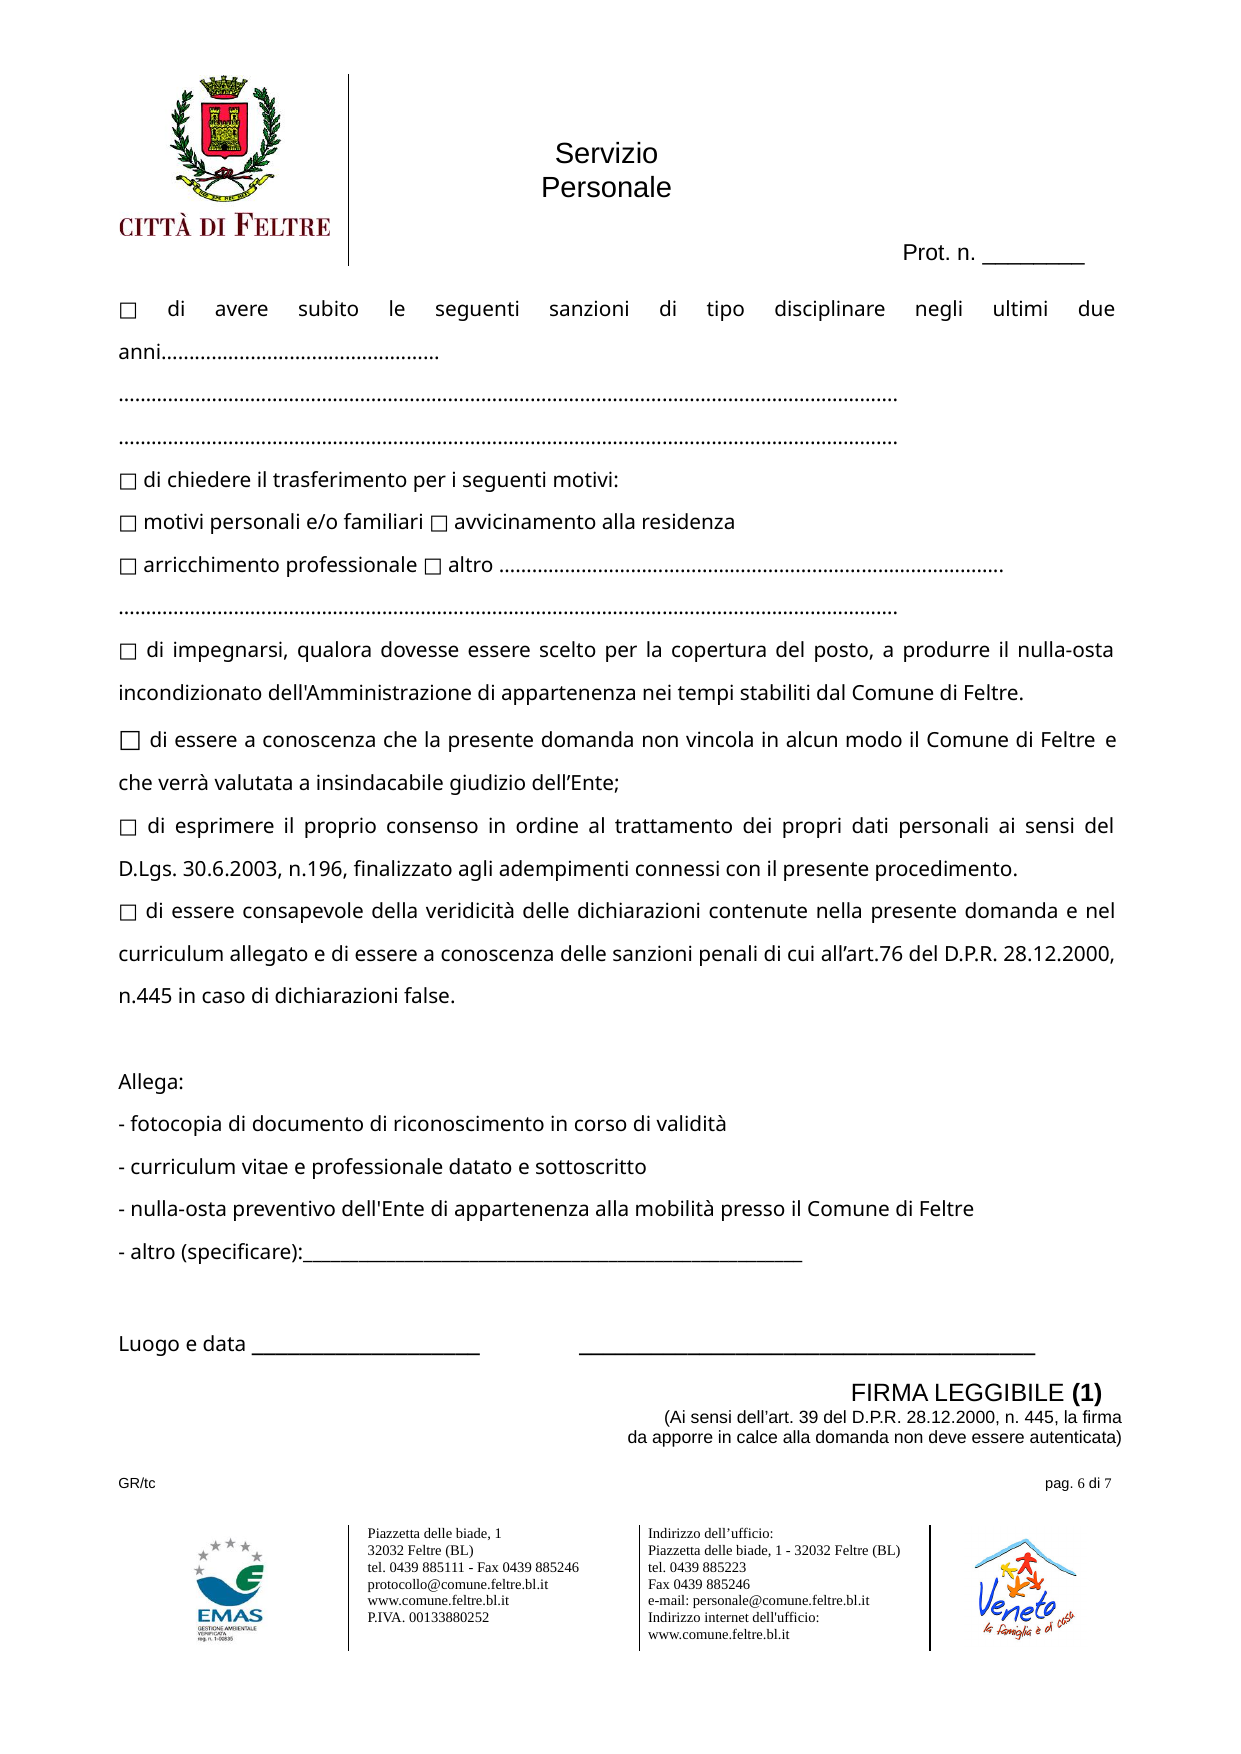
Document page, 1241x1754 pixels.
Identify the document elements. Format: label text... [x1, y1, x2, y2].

text - nulla-osta preventivo dell'Ente di appartenenza alla mobilità presso il Comune di Feltre [118, 1194, 1122, 1223]
text - fotocopia di documento di riconoscimento in corso di validità [118, 1109, 1122, 1138]
text da apporre in calce alla domanda non deve essere autenticata) [118, 1427, 1122, 1447]
text □ di avere subito le seguenti sanzioni di tipo disciplinare negli ultimi due anni.................................................. ……………………………………………………………………………………………………………………………. [118, 294, 1117, 408]
text □ di chiedere il trasferimento per i seguenti motivi: [118, 465, 1117, 493]
text Allega: [118, 1067, 1117, 1095]
text (Ai sensi dell’art. 39 del D.P.R. 28.12.2000, n. 445, la firma [118, 1406, 1122, 1427]
picture [964, 1526, 1088, 1647]
text □ di essere a conoscenza che la presente domanda non vincola in alcun modo il Comune di Feltre e che verrà valutata a insindacabile giudizio dell’Ente; [118, 720, 1117, 797]
picture [175, 1526, 300, 1650]
text FIRMA LEGGIBILE (1) [118, 1378, 1122, 1406]
text Luogo e data ___________________ ______________________________________ [118, 1322, 1122, 1359]
picture [119, 75, 330, 236]
text ……………………………………………………………………………………………………………………………. [118, 592, 1117, 621]
text ……………………………………………………………………………………………………………………………. [118, 422, 1117, 451]
text □ arricchimento professionale □ altro ……………………………………………………………………………….. [118, 550, 1117, 578]
text □ di esprimere il proprio consenso in ordine al trattamento dei propri dati personali ai sensi del D.Lgs. 30.6.2003, n.196, finalizzato agli adempimenti connessi con il presente procedimento. [118, 811, 1117, 882]
text □ di essere consapevole della veridicità delle dichiarazioni contenute nella presente domanda e nel curriculum allegato e di essere a conoscenza delle sanzioni penali di cui all’art.76 del D.P.R. 28.12.2000, n.445 in caso di dichiarazioni false. [118, 896, 1117, 1010]
text - curriculum vitae e professionale datato e sottoscritto [118, 1152, 1122, 1180]
text - altro (specificare):______________________________________________________ [118, 1237, 1122, 1266]
text □ motivi personali e/o familiari □ avvicinamento alla residenza [118, 507, 1117, 536]
text □ di impegnarsi, qualora dovesse essere scelto per la copertura del posto, a produrre il nulla-osta incondizionato dell'Amministrazione di appartenenza nei tempi stabiliti dal Comune di Feltre. [118, 635, 1117, 706]
